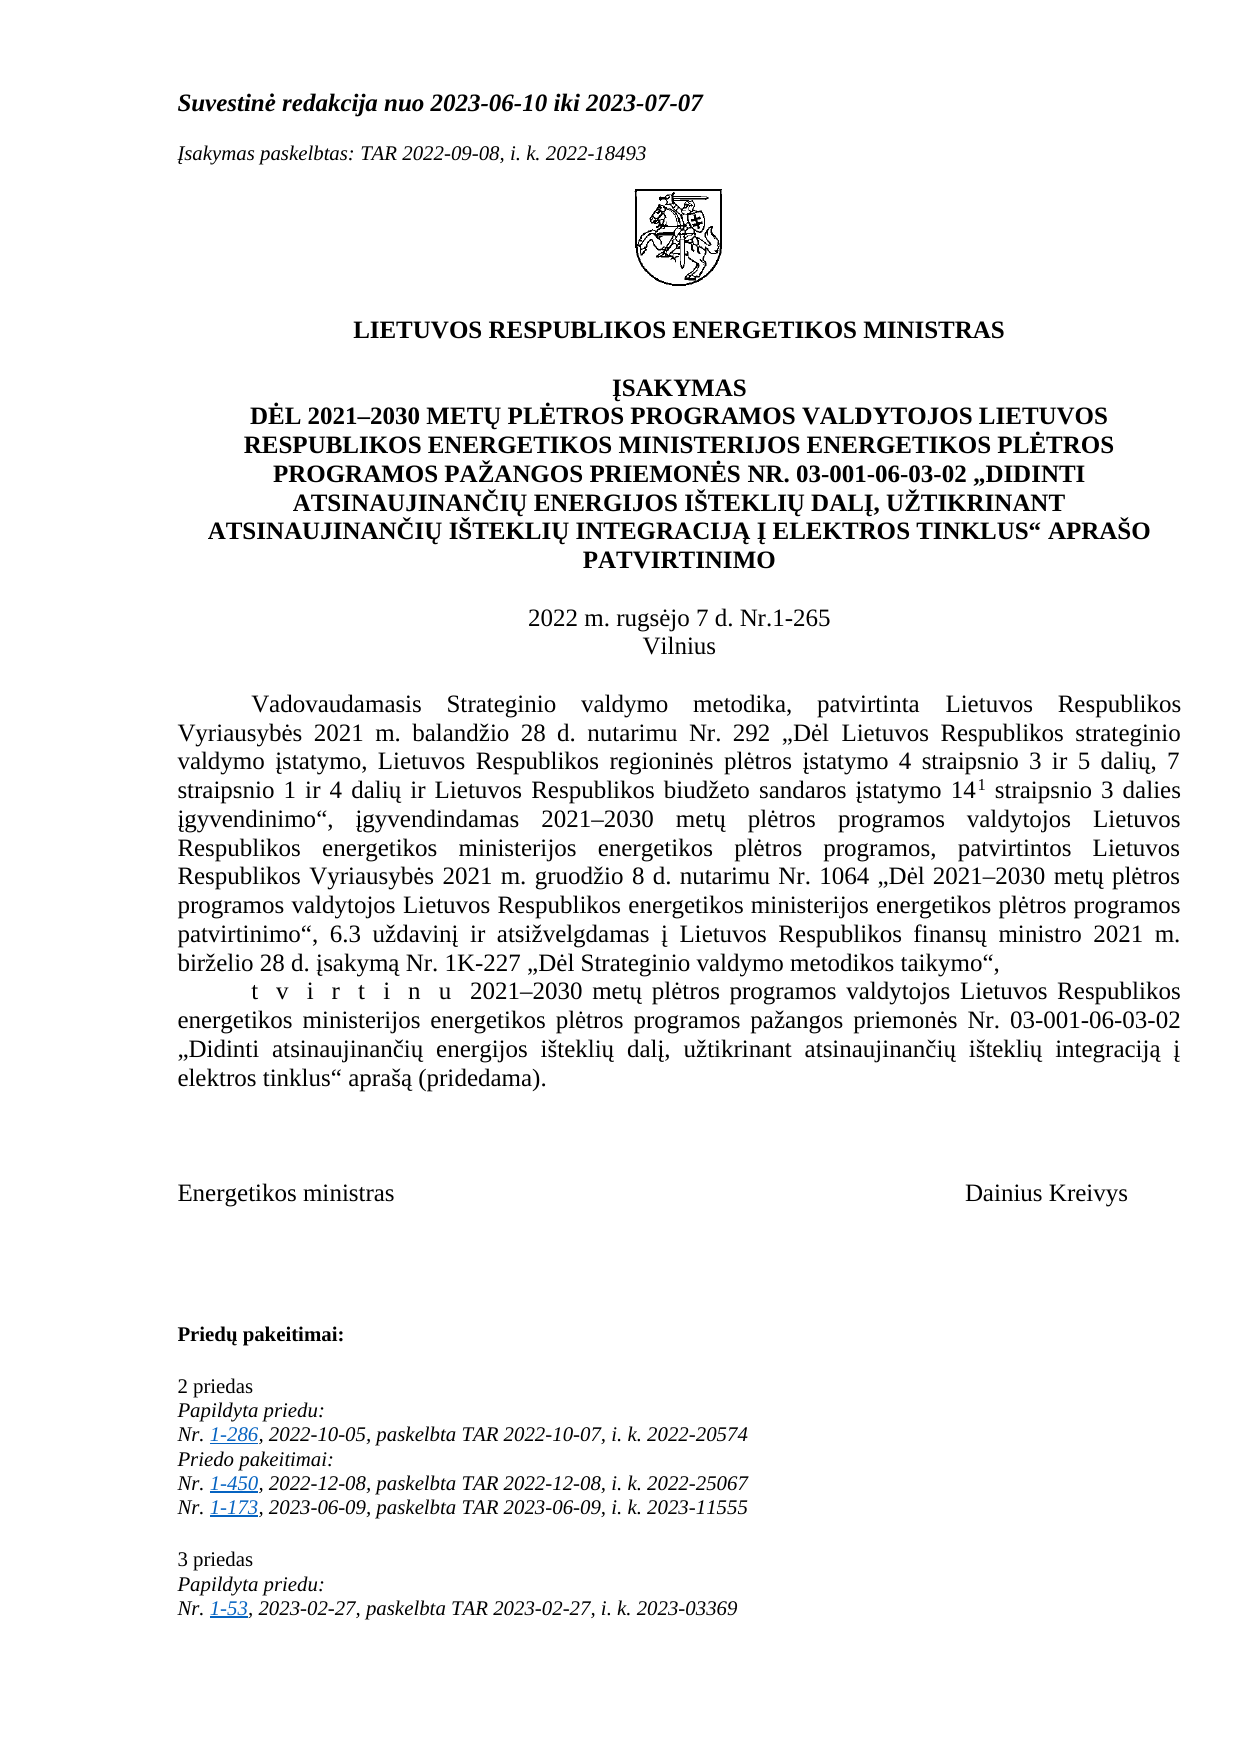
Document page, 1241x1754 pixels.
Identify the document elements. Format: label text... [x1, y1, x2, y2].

text 2022 m. rugsėjo 7 d. Nr.1-265 [177, 603, 1181, 631]
text Energetikos ministras Dainius Kreivys [177, 1178, 1211, 1206]
text Nr. 1-286, 2022-10-05, paskelbta TAR 2022-10-07, i. k. 2022-20574 [177, 1422, 1181, 1446]
text Nr. 1-173, 2023-06-09, paskelbta TAR 2023-06-09, i. k. 2023-11555 [177, 1494, 1181, 1519]
text ĮSAKYMAS [177, 373, 1181, 401]
text Nr. 1-450, 2022-12-08, paskelbta TAR 2022-12-08, i. k. 2022-25067 [177, 1471, 1181, 1494]
text Priedo pakeitimai: [177, 1446, 1181, 1471]
text Įsakymas paskelbtas: TAR 2022-09-08, i. k. 2022-18493 [177, 141, 1181, 165]
text Vadovaudamasis Strateginio valdymo metodika, patvirtinta Lietuvos Respublikos Vyriausybės 2021 m. balandžio 28 d. nutarimu Nr. 292 „Dėl Lietuvos Respublikos strateginio valdymo įstatymo, Lietuvos Respublikos regioninės plėtros įstatymo 4 straipsnio 3 ir 5 dalių, 7 straipsnio 1 ir 4 dalių ir Lietuvos Respublikos biudžeto sandaros įstatymo 141 straipsnio 3 dalies įgyvendinimo“, įgyvendindamas 2021–2030 metų plėtros programos valdytojos Lietuvos Respublikos energetikos ministerijos energetikos plėtros programos, patvirtintos Lietuvos Respublikos Vyriausybės 2021 m. gruodžio 8 d. nutarimu Nr. 1064 „Dėl 2021–2030 metų plėtros programos valdytojos Lietuvos Respublikos energetikos ministerijos energetikos plėtros programos patvirtinimo“, 6.3 uždavinį ir atsižvelgdamas į Lietuvos Respublikos finansų ministro 2021 m. birželio 28 d. įsakymą Nr. 1K-227 „Dėl Strateginio valdymo metodikos taikymo“, [177, 689, 1181, 976]
text Nr. 1-53, 2023-02-27, paskelbta TAR 2023-02-27, i. k. 2023-03369 [177, 1596, 1181, 1619]
text Vilnius [177, 631, 1181, 660]
text Papildyta priedu: [177, 1398, 1181, 1422]
text t v i r t i n u 2021–2030 metų plėtros programos valdytojos Lietuvos Respublikos energetikos ministerijos energetikos plėtros programos pažangos priemonės Nr. 03-001-06-03-02 „Didinti atsinaujinančių energijos išteklių dalį, užtikrinant atsinaujinančių išteklių integraciją į elektros tinklus“ aprašą (pridedama). [177, 976, 1181, 1091]
text Papildyta priedu: [177, 1571, 1181, 1596]
text 2 priedas [177, 1374, 1181, 1398]
text Suvestinė redakcija nuo 2023-06-10 iki 2023-07-07 [177, 88, 1181, 117]
text 3 priedas [177, 1547, 1181, 1571]
text Dėl 2021–2030 metų plėtros programos valdytojos Lietuvos Respublikos energetikos ministerijos energetikos plėtros programos pažangos priemonės NR. 03-001-06-03-02 „DIDINTI ATSINAUJINANČIŲ ENERGIJOS IŠTEKLIŲ DALĮ, UŽTIKRINANT ATSINAUJINANČIŲ IŠTEKLIŲ INTEGRACIJĄ Į ELEKTROS TINKLUS“ aprašo patvirtinimo [177, 401, 1181, 574]
text Priedų pakeitimai: [177, 1321, 1181, 1346]
text LIETUVOS RESPUBLIKOS ENERGETIKOS MINISTRAS [177, 315, 1181, 344]
